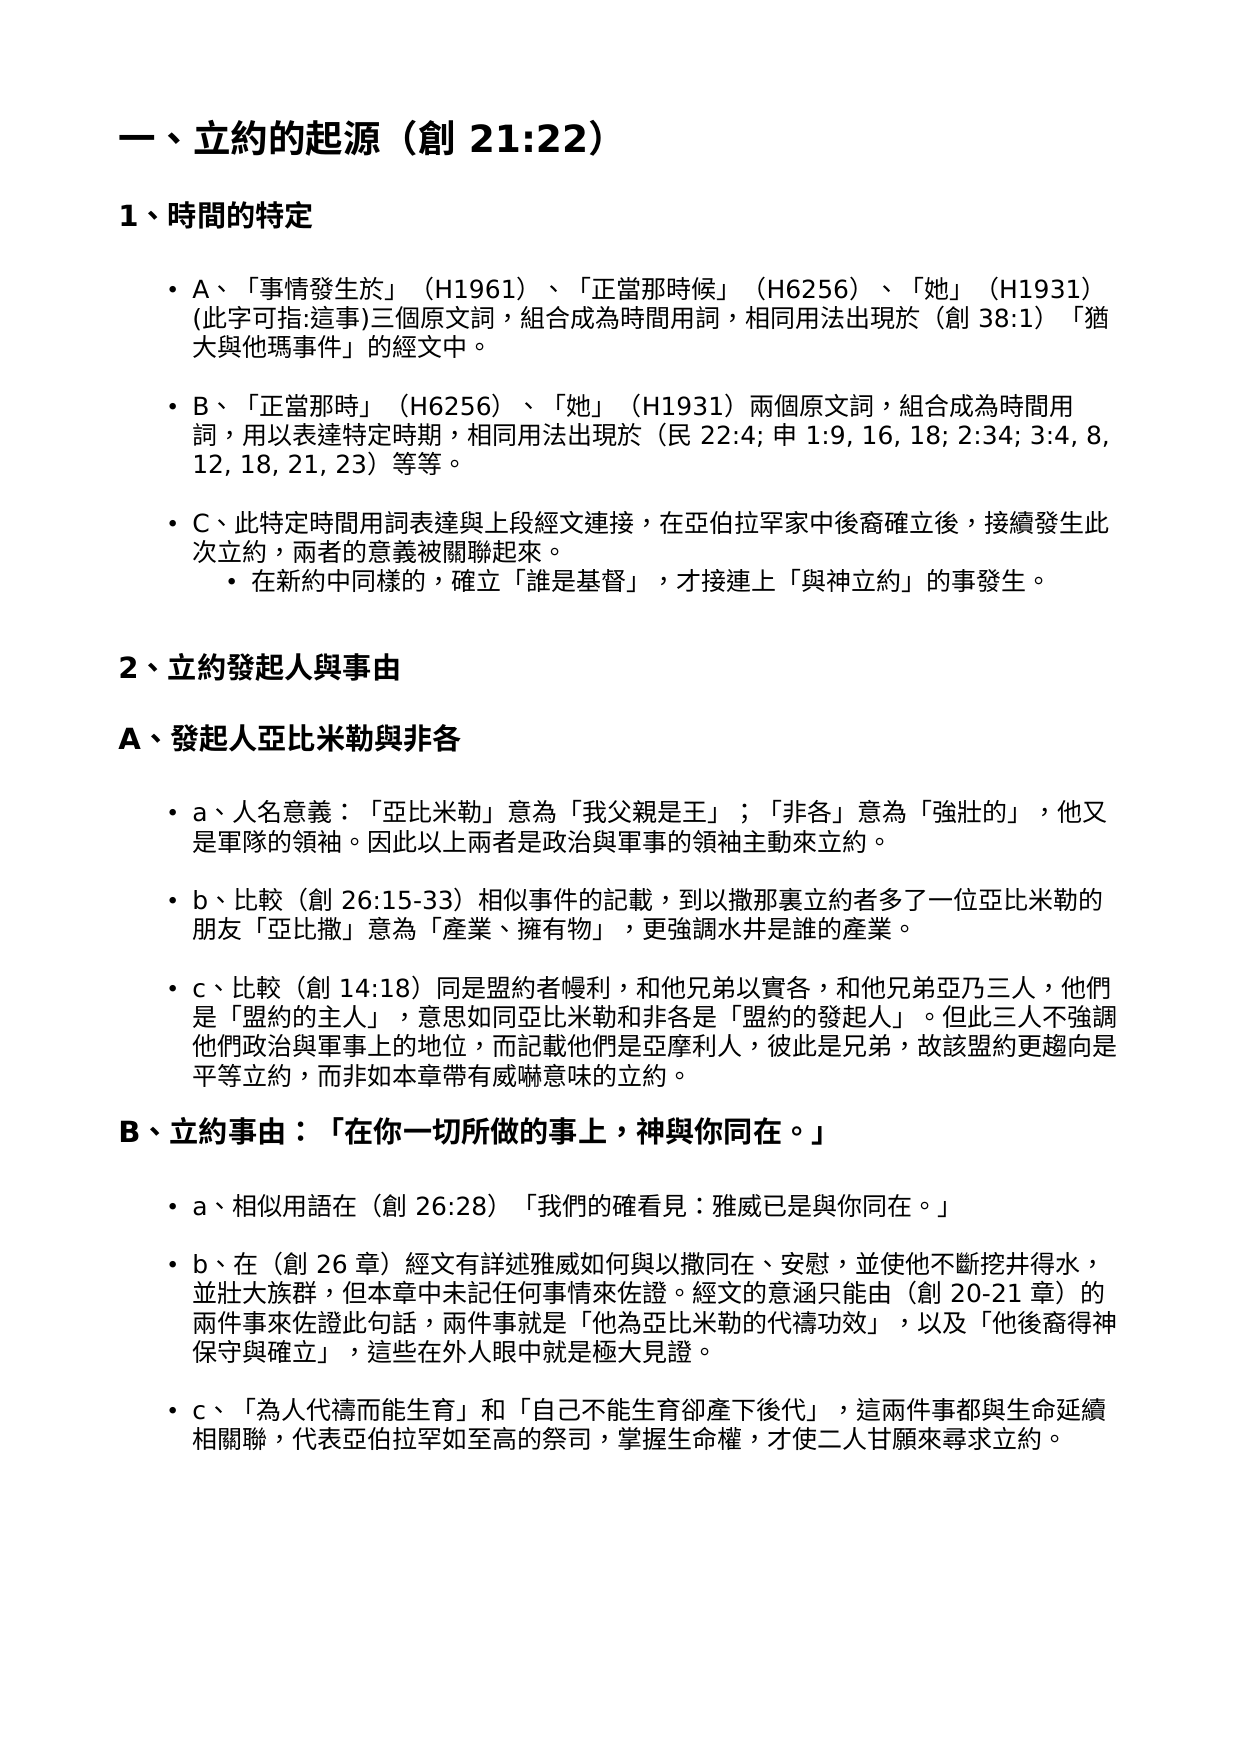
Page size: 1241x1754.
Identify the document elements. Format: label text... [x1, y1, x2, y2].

list c、比較（創 14:18）同是盟約者幔利，和他兄弟以實各，和他兄弟亞乃三人，他們是「盟約的主人」，意思如同亞比米勒和非各是「盟約的發起人」。但此三人不強調他們政治與軍事上的地位，而記載他們是亞摩利人，彼此是兄弟，故該盟約更趨向是平等立約，而非如本章帶有威嚇意味的立約。 [177, 974, 1122, 1091]
subtitle A、發起人亞比米勒與非各 [118, 723, 1122, 757]
list b、在（創 26 章）經文有詳述雅威如何與以撒同在、安慰，並使他不斷挖井得水，並壯大族群，但本章中未記任何事情來佐證。經文的意涵只能由（創 20-21 章）的兩件事來佐證此句話，兩件事就是「他為亞比米勒的代禱功效」，以及「他後裔得神保守與確立」，這些在外人眼中就是極大見證。 [177, 1250, 1122, 1367]
subtitle B、立約事由：「在你一切所做的事上，神與你同在。」 [118, 1116, 1122, 1150]
list 在新約中同樣的，確立「誰是基督」，才接連上「與神立約」的事發生。 [236, 567, 1122, 597]
list b、比較（創 26:15-33）相似事件的記載，到以撒那裏立約者多了一位亞比米勒的朋友「亞比撒」意為「產業、擁有物」，更強調水井是誰的產業。 [177, 886, 1122, 945]
list B、「正當那時」（H6256）、「她」（H1931）兩個原文詞，組合成為時間用詞，用以表達特定時期，相同用法出現於（民 22:4; 申 1:9, 16, 18; 2:34; 3:4, 8, 12, 18, 21, 23）等等。 [177, 392, 1122, 480]
subtitle 一、立約的起源（創 21:22） [118, 118, 1122, 162]
list a、人名意義：「亞比米勒」意為「我父親是王」；「非各」意為「強壯的」，他又是軍隊的領袖。因此以上兩者是政治與軍事的領袖主動來立約。 [177, 798, 1122, 857]
list a、相似用語在（創 26:28）「我們的確看見：雅威已是與你同在。」 [177, 1192, 1122, 1221]
list C、此特定時間用詞表達與上段經文連接，在亞伯拉罕家中後裔確立後，接續發生此次立約，兩者的意義被關聯起來。 [177, 509, 1122, 567]
subtitle 1、時間的特定 [118, 199, 1122, 233]
list c、「為人代禱而能生育」和「自己不能生育卻產下後代」，這兩件事都與生命延續相關聯，代表亞伯拉罕如至高的祭司，掌握生命權，才使二人甘願來尋求立約。 [177, 1397, 1122, 1455]
list A、「事情發生於」（H1961）、「正當那時候」（H6256）、「她」（H1931）(此字可指:這事)三個原文詞，組合成為時間用詞，相同用法出現於（創 38:1）「猶大與他瑪事件」的經文中。 [177, 275, 1122, 363]
subtitle 2、立約發起人與事由 [118, 651, 1122, 685]
